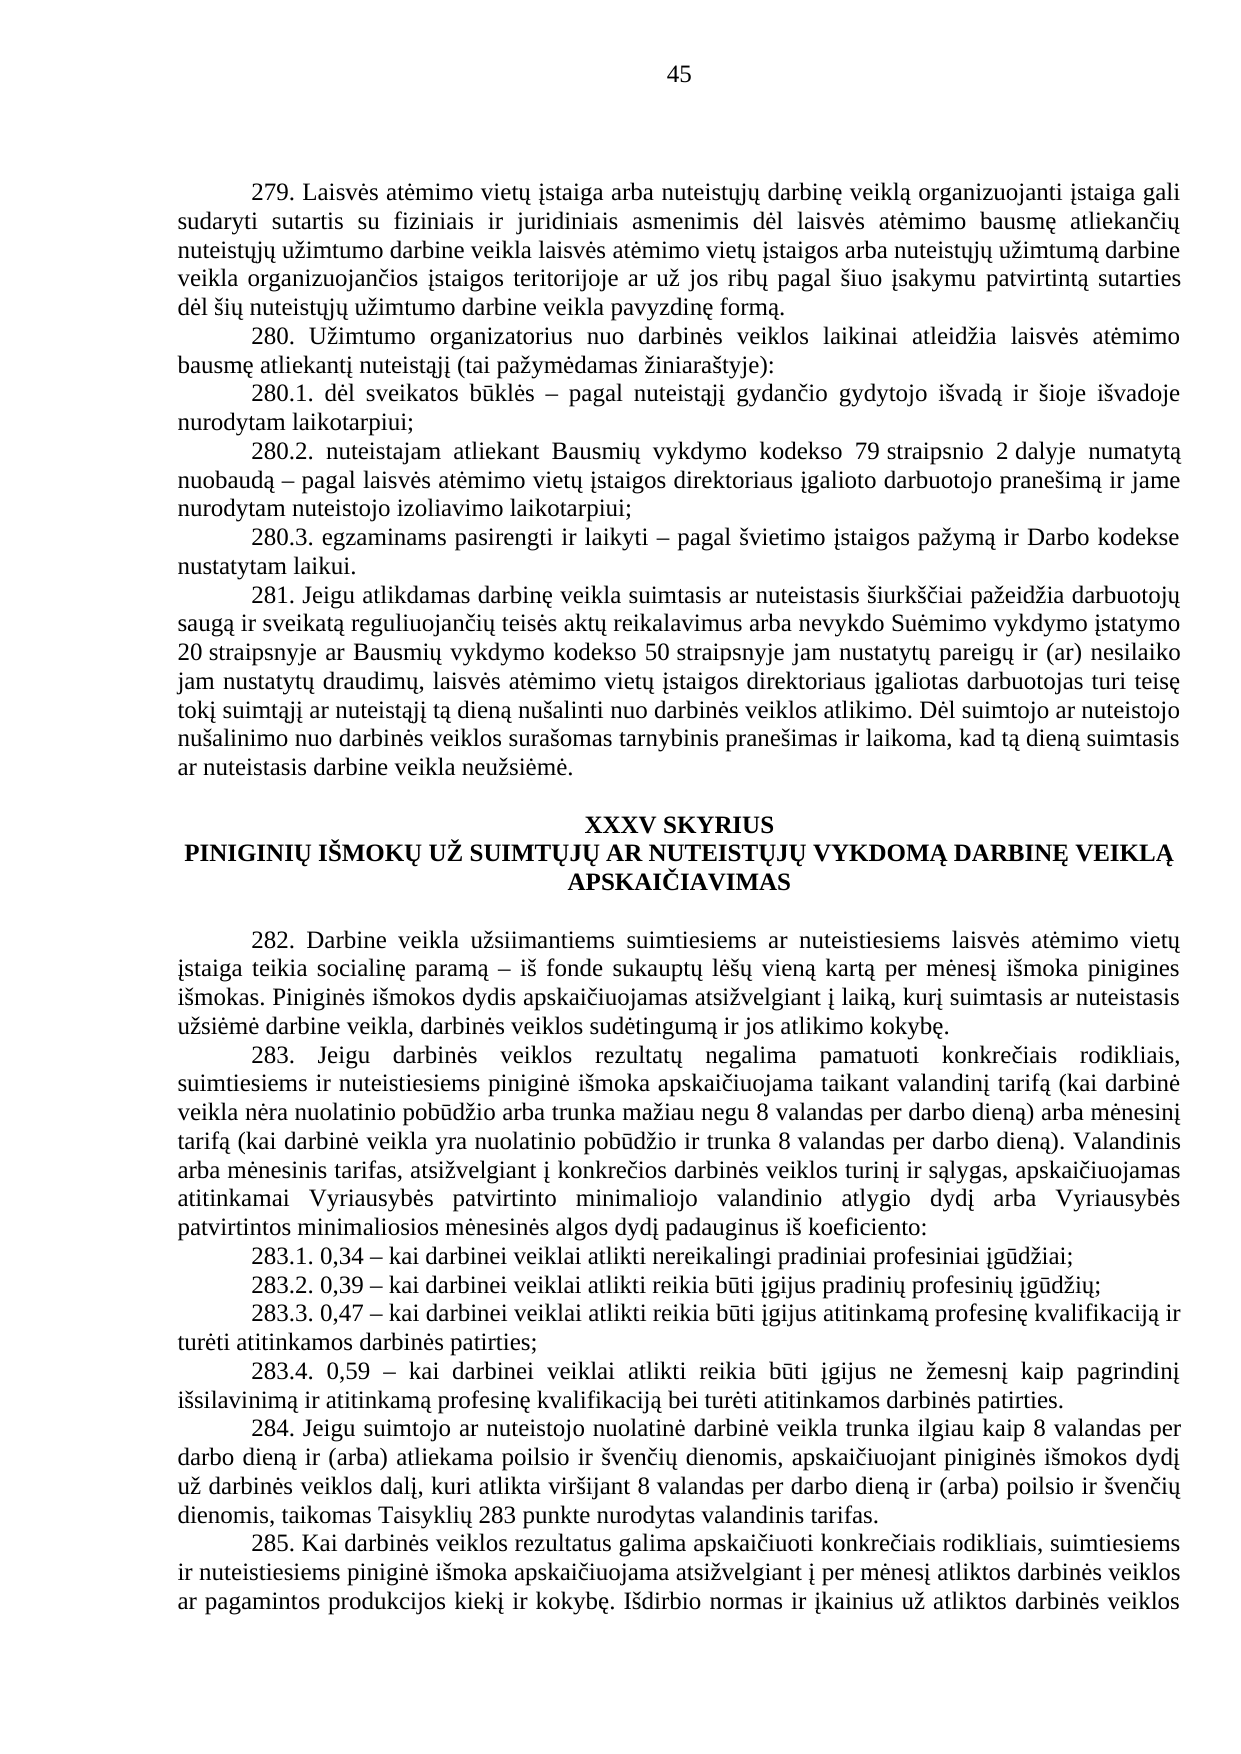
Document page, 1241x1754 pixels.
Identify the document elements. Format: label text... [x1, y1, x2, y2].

text 280.1. dėl sveikatos būklės – pagal nuteistąjį gydančio gydytojo išvadą ir šioje išvadoje nurodytam laikotarpiui; [177, 378, 1181, 436]
text 283.3. 0,47 – kai darbinei veiklai atlikti reikia būti įgijus atitinkamą profesinę kvalifikaciją ir turėti atitinkamos darbinės patirties; [177, 1298, 1181, 1356]
text 282. Darbine veikla užsiimantiems suimtiesiems ar nuteistiesiems laisvės atėmimo vietų įstaiga teikia socialinę paramą – iš fonde sukauptų lėšų vieną kartą per mėnesį išmoka pinigines išmokas. Piniginės išmokos dydis apskaičiuojamas atsižvelgiant į laiką, kurį suimtasis ar nuteistasis užsiėmė darbine veikla, darbinės veiklos sudėtingumą ir jos atlikimo kokybę. [177, 925, 1181, 1040]
text 281. Jeigu atlikdamas darbinę veikla suimtasis ar nuteistasis šiurkščiai pažeidžia darbuotojų saugą ir sveikatą reguliuojančių teisės aktų reikalavimus arba nevykdo Suėmimo vykdymo įstatymo 20 straipsnyje ar Bausmių vykdymo kodekso 50 straipsnyje jam nustatytų pareigų ir (ar) nesilaiko jam nustatytų draudimų, laisvės atėmimo vietų įstaigos direktoriaus įgaliotas darbuotojas turi teisę tokį suimtąjį ar nuteistąjį tą dieną nušalinti nuo darbinės veiklos atlikimo. Dėl suimtojo ar nuteistojo nušalinimo nuo darbinės veiklos surašomas tarnybinis pranešimas ir laikoma, kad tą dieną suimtasis ar nuteistasis darbine veikla neužsiėmė. [177, 580, 1181, 781]
text 283.1. 0,34 – kai darbinei veiklai atlikti nereikalingi pradiniai profesiniai įgūdžiai; [177, 1241, 1181, 1270]
text 283.4. 0,59 – kai darbinei veiklai atlikti reikia būti įgijus ne žemesnį kaip pagrindinį išsilavinimą ir atitinkamą profesinę kvalifikaciją bei turėti atitinkamos darbinės patirties. [177, 1356, 1181, 1413]
text 280.2. nuteistajam atliekant Bausmių vykdymo kodekso 79 straipsnio 2 dalyje numatytą nuobaudą – pagal laisvės atėmimo vietų įstaigos direktoriaus įgalioto darbuotojo pranešimą ir jame nurodytam nuteistojo izoliavimo laikotarpiui; [177, 436, 1181, 522]
text 283. Jeigu darbinės veiklos rezultatų negalima pamatuoti konkrečiais rodikliais, suimtiesiems ir nuteistiesiems piniginė išmoka apskaičiuojama taikant valandinį tarifą (kai darbinė veikla nėra nuolatinio pobūdžio arba trunka mažiau negu 8 valandas per darbo dieną) arba mėnesinį tarifą (kai darbinė veikla yra nuolatinio pobūdžio ir trunka 8 valandas per darbo dieną). Valandinis arba mėnesinis tarifas, atsižvelgiant į konkrečios darbinės veiklos turinį ir sąlygas, apskaičiuojamas atitinkamai Vyriausybės patvirtinto minimaliojo valandinio atlygio dydį arba Vyriausybės patvirtintos minimaliosios mėnesinės algos dydį padauginus iš koeficiento: [177, 1040, 1181, 1241]
text 283.2. 0,39 – kai darbinei veiklai atlikti reikia būti įgijus pradinių profesinių įgūdžių; [177, 1270, 1181, 1298]
text PINIGINIŲ IŠMOKŲ UŽ SUIMTŲJŲ AR NUTEISTŲJŲ VYKDOMĄ DARBINĘ VEIKLĄ APSKAIČIAVIMAS [177, 838, 1181, 896]
text 284. Jeigu suimtojo ar nuteistojo nuolatinė darbinė veikla trunka ilgiau kaip 8 valandas per darbo dieną ir (arba) atliekama poilsio ir švenčių dienomis, apskaičiuojant piniginės išmokos dydį už darbinės veiklos dalį, kuri atlikta viršijant 8 valandas per darbo dieną ir (arba) poilsio ir švenčių dienomis, taikomas Taisyklių 283 punkte nurodytas valandinis tarifas. [177, 1413, 1181, 1528]
text XXXV SKYRIUS [177, 810, 1181, 838]
text 279. Laisvės atėmimo vietų įstaiga arba nuteistųjų darbinę veiklą organizuojanti įstaiga gali sudaryti sutartis su fiziniais ir juridiniais asmenimis dėl laisvės atėmimo bausmę atliekančių nuteistųjų užimtumo darbine veikla laisvės atėmimo vietų įstaigos arba nuteistųjų užimtumą darbine veikla organizuojančios įstaigos teritorijoje ar už jos ribų pagal šiuo įsakymu patvirtintą sutarties dėl šių nuteistųjų užimtumo darbine veikla pavyzdinę formą. [177, 177, 1181, 321]
text 280.3. egzaminams pasirengti ir laikyti – pagal švietimo įstaigos pažymą ir Darbo kodekse nustatytam laikui. [177, 522, 1181, 580]
text 280. Užimtumo organizatorius nuo darbinės veiklos laikinai atleidžia laisvės atėmimo bausmę atliekantį nuteistąjį (tai pažymėdamas žiniaraštyje): [177, 321, 1181, 378]
text 285. Kai darbinės veiklos rezultatus galima apskaičiuoti konkrečiais rodikliais, suimtiesiems ir nuteistiesiems piniginė išmoka apskaičiuojama atsižvelgiant į per mėnesį atliktos darbinės veiklos ar pagamintos produkcijos kiekį ir kokybę. Išdirbio normas ir įkainius už atliktos darbinės veiklos [177, 1528, 1181, 1615]
